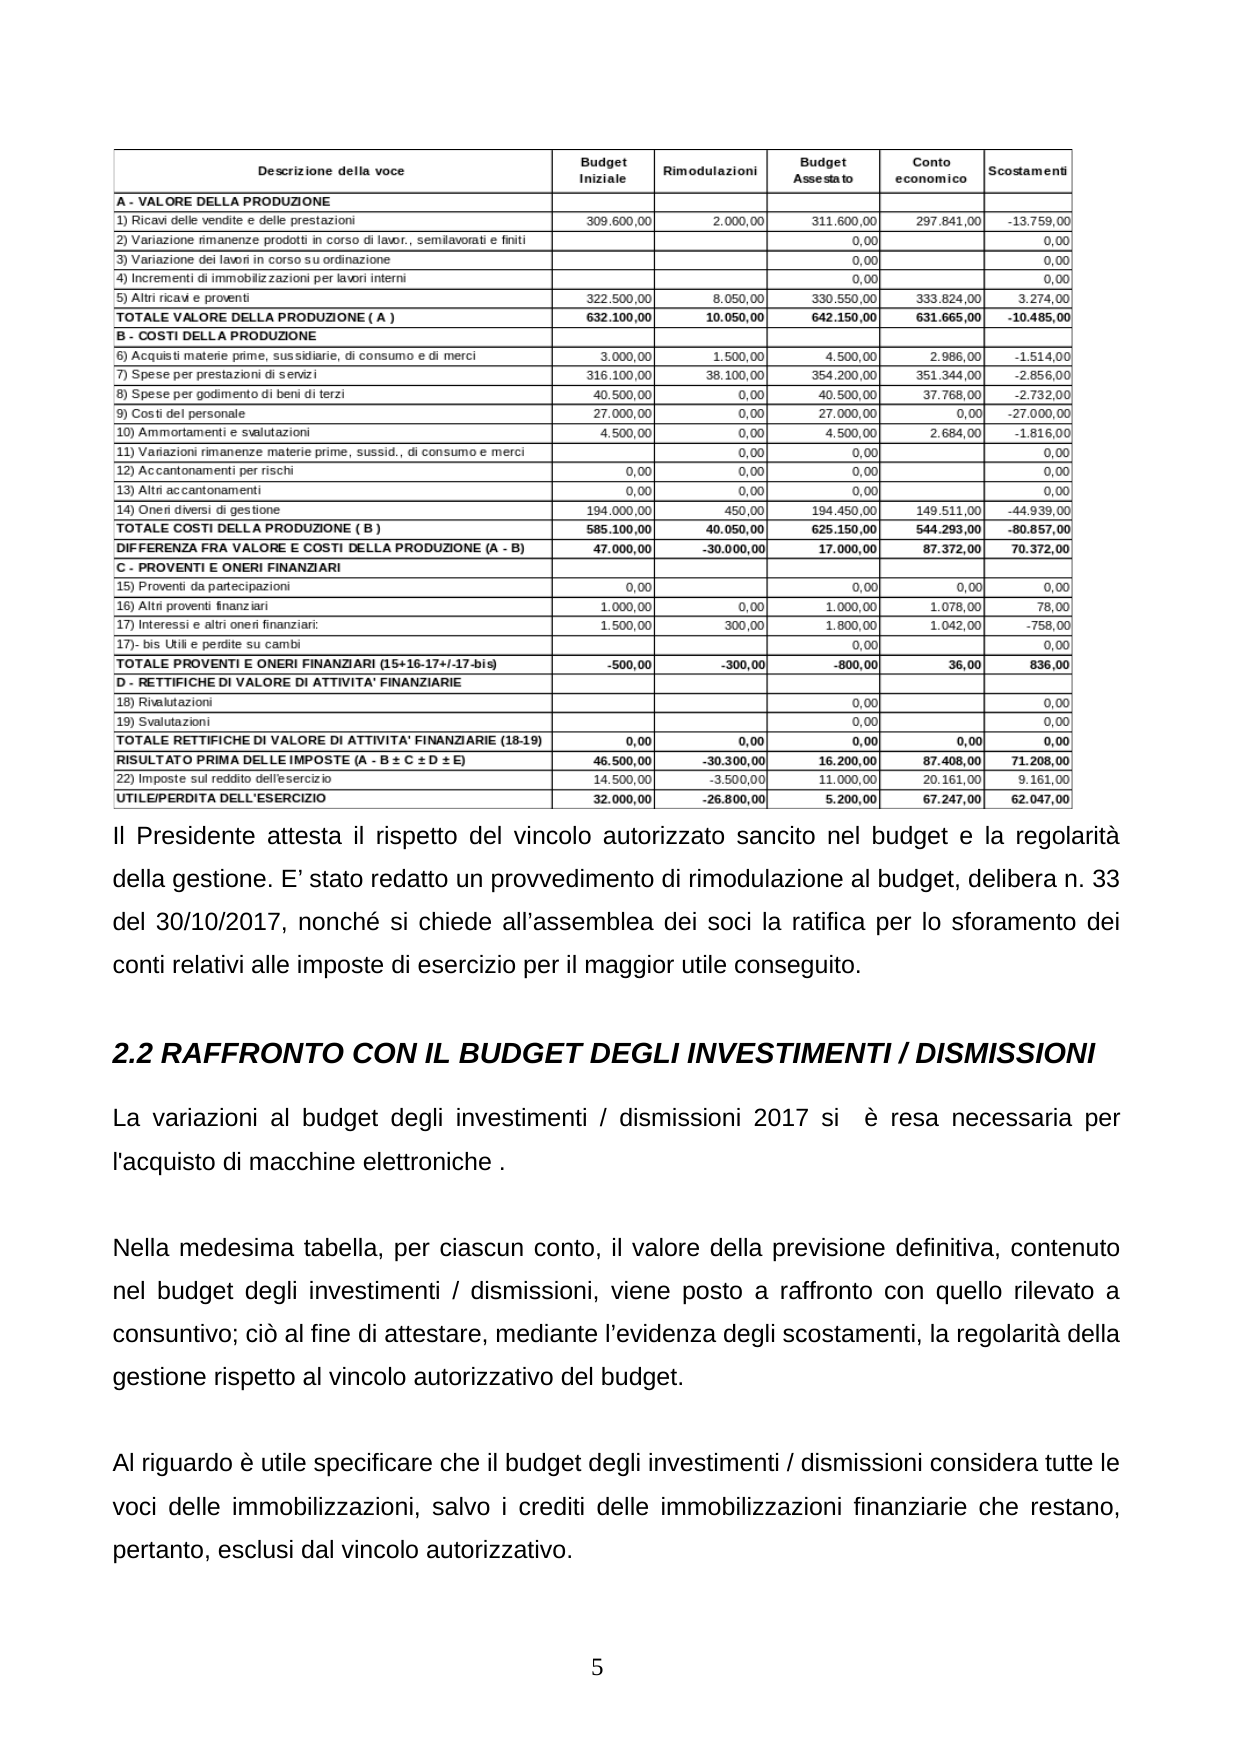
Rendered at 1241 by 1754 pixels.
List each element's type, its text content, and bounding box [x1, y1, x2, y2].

subtitle 2.2 RAFFRONTO CON IL BUDGET DEGLI INVESTIMENTI / DISMISSIONI [112, 1036, 1122, 1070]
text Il Presidente attesta il rispetto del vincolo autorizzato sancito nel budget e la regolarità della gestione. E’ stato redatto un provvedimento di rimodulazione al budget, delibera n. 33 del 30/10/2017, nonché si chiede all’assemblea dei soci la ratifica per lo sforamento dei conti relativi alle imposte di esercizio per il maggior utile conseguito. [112, 821, 1122, 979]
text La variazioni al budget degli investimenti / dismissioni 2017 si è resa necessaria per l'acquisto di macchine elettroniche . [112, 1103, 1122, 1175]
text Al riguardo è utile specificare che il budget degli investimenti / dismissioni considera tutte le voci delle immobilizzazioni, salvo i crediti delle immobilizzazioni finanziarie che restano, pertanto, esclusi dal vincolo autorizzativo. [112, 1448, 1122, 1563]
text Nella medesima tabella, per ciascun conto, il valore della previsione definitiva, contenuto nel budget degli investimenti / dismissioni, viene posto a raffronto con quello rilevato a consuntivo; ciò al fine di attestare, mediante l’evidenza degli scostamenti, la regolarità della gestione rispetto al vincolo autorizzativo del budget. [112, 1233, 1122, 1391]
